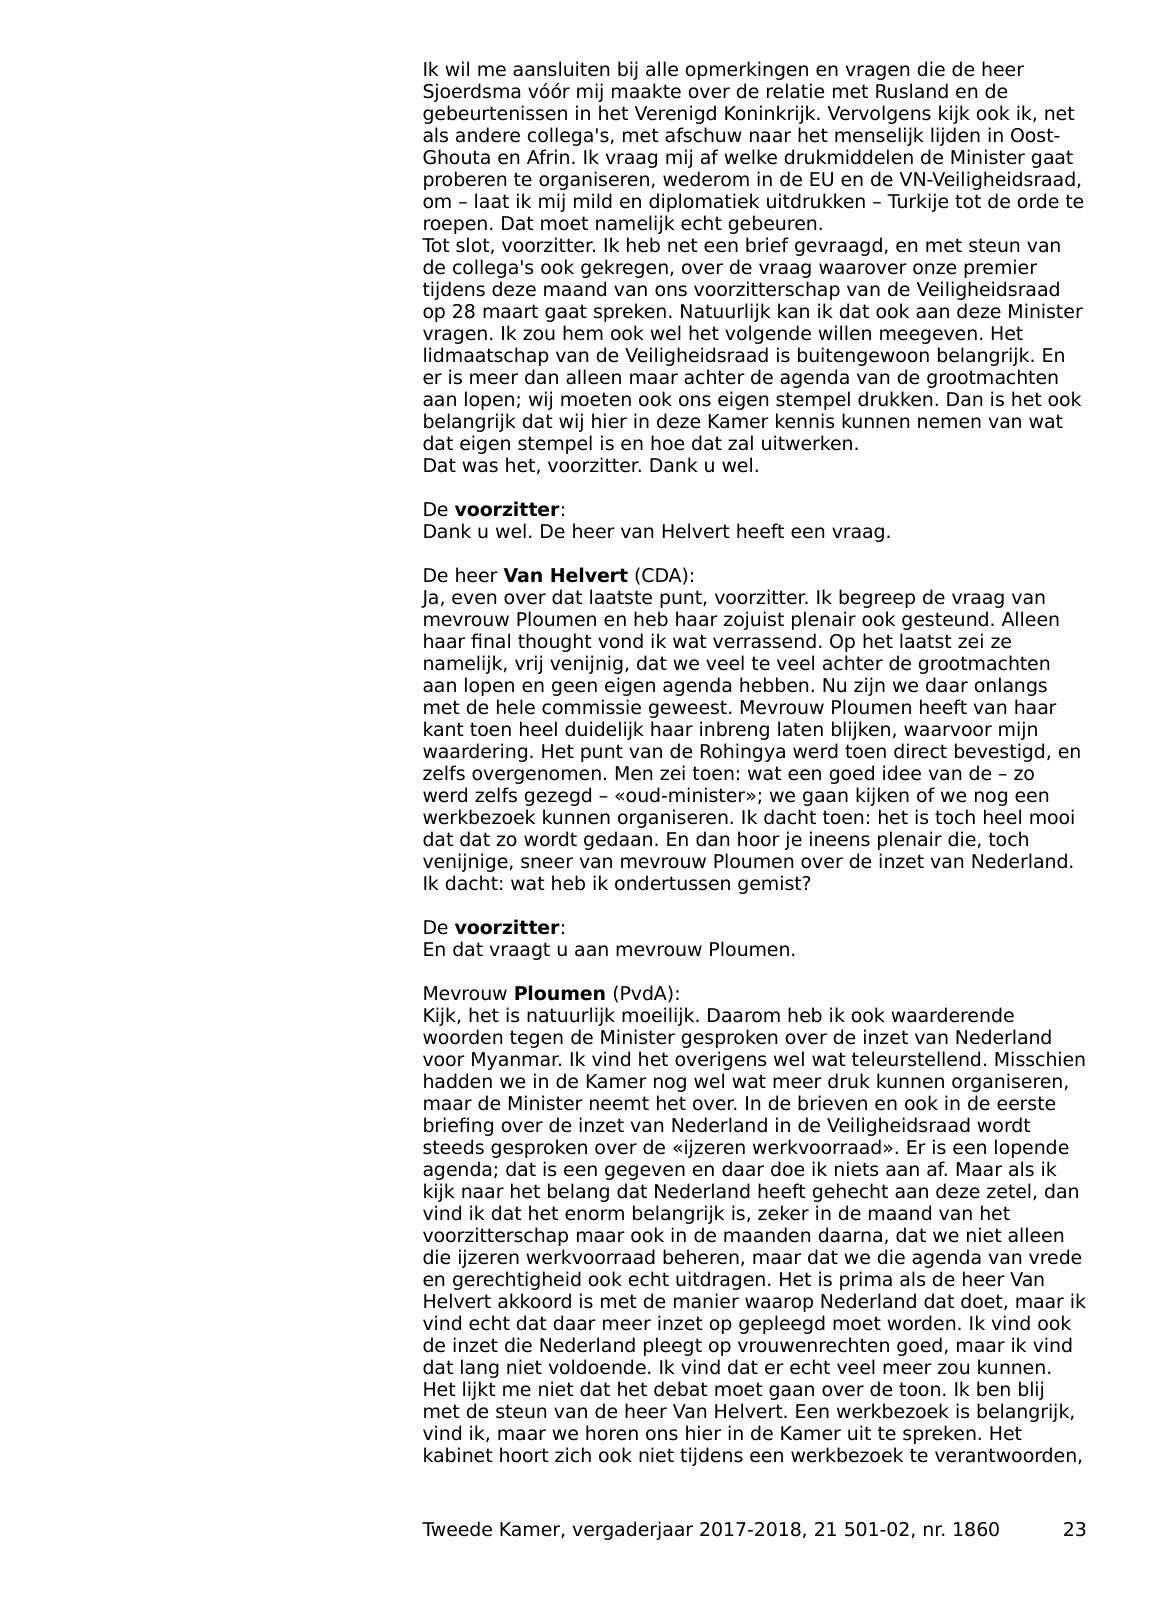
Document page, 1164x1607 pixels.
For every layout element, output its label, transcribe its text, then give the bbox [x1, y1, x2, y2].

text Dank u wel. De heer van Helvert heeft een vraag. [422, 521, 1087, 543]
text De voorzitter: [422, 499, 1087, 521]
text Kijk, het is natuurlijk moeilijk. Daarom heb ik ook waarderende woorden tegen de Minister gesproken over de inzet van Nederland voor Myanmar. Ik vind het overigens wel wat teleurstellend. Misschien hadden we in de Kamer nog wel wat meer druk kunnen organiseren, maar de Minister neemt het over. In de brieven en ook in de eerste briefing over de inzet van Nederland in de Veiligheidsraad wordt steeds gesproken over de «ijzeren werkvoorraad». Er is een lopende agenda; dat is een gegeven en daar doe ik niets aan af. Maar als ik kijk naar het belang dat Nederland heeft gehecht aan deze zetel, dan vind ik dat het enorm belangrijk is, zeker in de maand van het voorzitterschap maar ook in de maanden daarna, dat we niet alleen die ijzeren werkvoorraad beheren, maar dat we die agenda van vrede en gerechtigheid ook echt uitdragen. Het is prima als de heer Van Helvert akkoord is met de manier waarop Nederland dat doet, maar ik vind echt dat daar meer inzet op gepleegd moet worden. Ik vind ook de inzet die Nederland pleegt op vrouwenrechten goed, maar ik vind dat lang niet voldoende. Ik vind dat er echt veel meer zou kunnen. [422, 1005, 1087, 1379]
text Ja, even over dat laatste punt, voorzitter. Ik begreep de vraag van mevrouw Ploumen en heb haar zojuist plenair ook gesteund. Alleen haar final thought vond ik wat verrassend. Op het laatst zei ze namelijk, vrij venijnig, dat we veel te veel achter de grootmachten aan lopen en geen eigen agenda hebben. Nu zijn we daar onlangs met de hele commissie geweest. Mevrouw Ploumen heeft van haar kant toen heel duidelijk haar inbreng laten blijken, waarvoor mijn waardering. Het punt van de Rohingya werd toen direct bevestigd, en zelfs overgenomen. Men zei toen: wat een goed idee van de – zo werd zelfs gezegd – «oud-minister»; we gaan kijken of we nog een werkbezoek kunnen organiseren. Ik dacht toen: het is toch heel mooi dat dat zo wordt gedaan. En dan hoor je ineens plenair die, toch venijnige, sneer van mevrouw Ploumen over de inzet van Nederland. Ik dacht: wat heb ik ondertussen gemist? [422, 587, 1087, 895]
text De voorzitter: [422, 917, 1087, 939]
text Mevrouw Ploumen (PvdA): [422, 983, 1087, 1005]
text En dat vraagt u aan mevrouw Ploumen. [422, 939, 1087, 961]
text Het lijkt me niet dat het debat moet gaan over de toon. Ik ben blij met de steun van de heer Van Helvert. Een werkbezoek is belangrijk, vind ik, maar we horen ons hier in de Kamer uit te spreken. Het kabinet hoort zich ook niet tijdens een werkbezoek te verantwoorden, [422, 1379, 1087, 1467]
text Tot slot, voorzitter. Ik heb net een brief gevraagd, en met steun van de collega's ook gekregen, over de vraag waarover onze premier tijdens deze maand van ons voorzitterschap van de Veiligheidsraad op 28 maart gaat spreken. Natuurlijk kan ik dat ook aan deze Minister vragen. Ik zou hem ook wel het volgende willen meegeven. Het lidmaatschap van de Veiligheidsraad is buitengewoon belangrijk. En er is meer dan alleen maar achter de agenda van de grootmachten aan lopen; wij moeten ook ons eigen stempel drukken. Dan is het ook belangrijk dat wij hier in deze Kamer kennis kunnen nemen van wat dat eigen stempel is en hoe dat zal uitwerken. [422, 235, 1087, 455]
text Dat was het, voorzitter. Dank u wel. [422, 455, 1087, 477]
text De heer Van Helvert (CDA): [422, 565, 1087, 587]
text Ik wil me aansluiten bij alle opmerkingen en vragen die de heer Sjoerdsma vóór mij maakte over de relatie met Rusland en de gebeurtenissen in het Verenigd Koninkrijk. Vervolgens kijk ook ik, net als andere collega's, met afschuw naar het menselijk lijden in Oost-Ghouta en Afrin. Ik vraag mij af welke drukmiddelen de Minister gaat proberen te organiseren, wederom in de EU en de VN-Veiligheidsraad, om – laat ik mij mild en diplomatiek uitdrukken – Turkije tot de orde te roepen. Dat moet namelijk echt gebeuren. [422, 59, 1087, 235]
